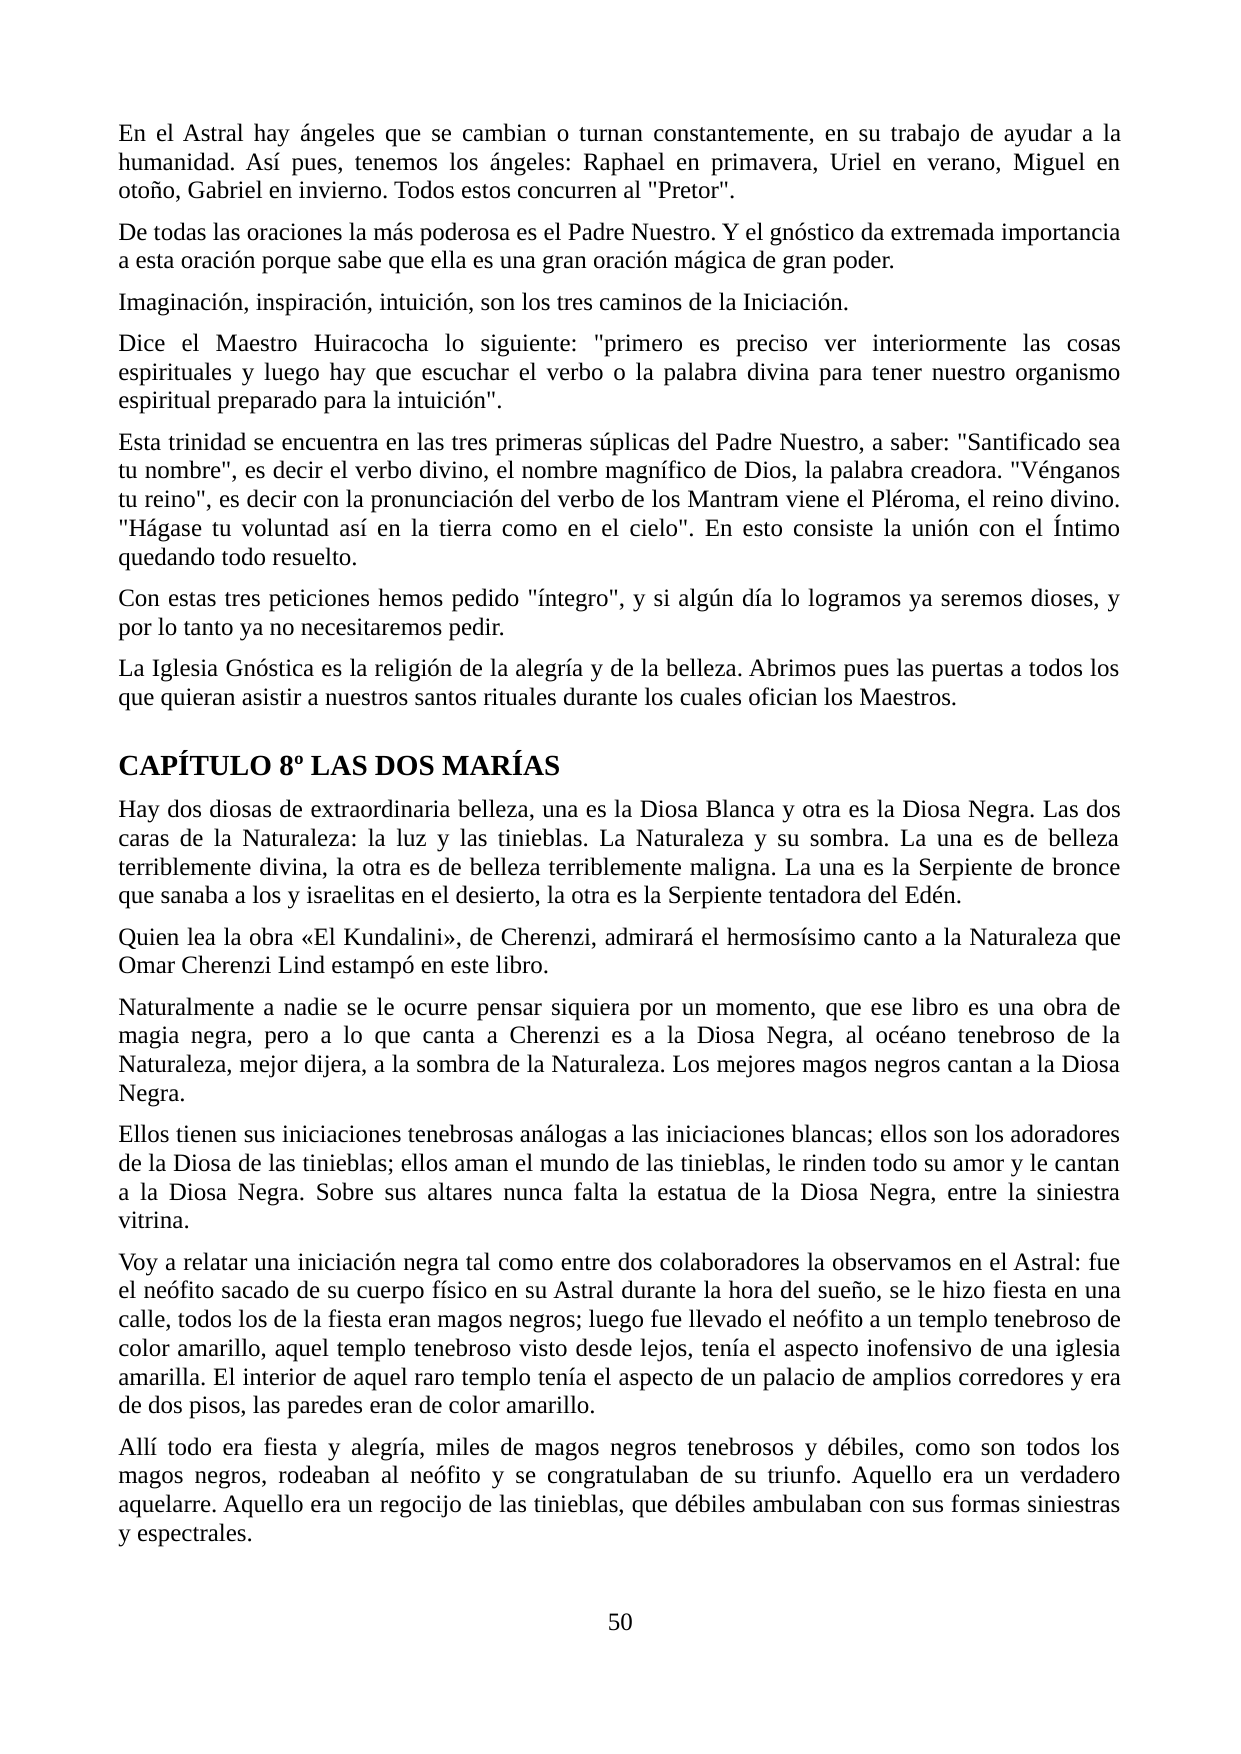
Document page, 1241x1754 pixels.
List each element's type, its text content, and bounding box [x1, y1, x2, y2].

text Voy a relatar una iniciación negra tal como entre dos colaboradores la observamos en el Astral: fue el neófito sacado de su cuerpo físico en su Astral durante la hora del sueño, se le hizo fiesta en una calle, todos los de la fiesta eran magos negros; luego fue llevado el neófito a un templo tenebroso de color amarillo, aquel templo tenebroso visto desde lejos, tenía el aspecto inofensivo de una iglesia amarilla. El interior de aquel raro templo tenía el aspecto de un palacio de amplios corredores y era de dos pisos, las paredes eran de color amarillo. [118, 1247, 1122, 1419]
text En el Astral hay ángeles que se cambian o turnan constantemente, en su trabajo de ayudar a la humanidad. Así pues, tenemos los ángeles: Raphael en primavera, Uriel en verano, Miguel en otoño, Gabriel en invierno. Todos estos concurren al "Pretor". [118, 118, 1122, 204]
text Ellos tienen sus iniciaciones tenebrosas análogas a las iniciaciones blancas; ellos son los adoradores de la Diosa de las tinieblas; ellos aman el mundo de las tinieblas, le rinden todo su amor y le cantan a la Diosa Negra. Sobre sus altares nunca falta la estatua de la Diosa Negra, entre la siniestra vitrina. [118, 1119, 1122, 1234]
text Esta trinidad se encuentra en las tres primeras súplicas del Padre Nuestro, a saber: "Santificado sea tu nombre", es decir el verbo divino, el nombre magnífico de Dios, la palabra creadora. "Vénganos tu reino", es decir con la pronunciación del verbo de los Mantram viene el Pléroma, el reino divino. "Hágase tu voluntad así en la tierra como en el cielo". En esto consiste la unión con el Íntimo quedando todo resuelto. [118, 427, 1122, 571]
text Quien lea la obra «El Kundalini», de Cherenzi, admirará el hermosísimo canto a la Naturaleza que Omar Cherenzi Lind estampó en este libro. [118, 922, 1122, 979]
text Con estas tres peticiones hemos pedido "íntegro", y si algún día lo logramos ya seremos dioses, y por lo tanto ya no necesitaremos pedir. [118, 583, 1122, 641]
text De todas las oraciones la más poderosa es el Padre Nuestro. Y el gnóstico da extremada importancia a esta oración porque sabe que ella es una gran oración mágica de gran poder. [118, 217, 1122, 274]
subtitle CAPÍTULO 8º LAS DOS MARÍAS [118, 748, 1122, 782]
text Imaginación, inspiración, intuición, son los tres caminos de la Iniciación. [118, 287, 1122, 316]
text Dice el Maestro Huiracocha lo siguiente: "primero es preciso ver interiormente las cosas espirituales y luego hay que escuchar el verbo o la palabra divina para tener nuestro organismo espiritual preparado para la intuición". [118, 328, 1122, 414]
text La Iglesia Gnóstica es la religión de la alegría y de la belleza. Abrimos pues las puertas a todos los que quieran asistir a nuestros santos rituales durante los cuales ofician los Maestros. [118, 653, 1122, 711]
text Allí todo era fiesta y alegría, miles de magos negros tenebrosos y débiles, como son todos los magos negros, rodeaban al neófito y se congratulaban de su triunfo. Aquello era un verdadero aquelarre. Aquello era un regocijo de las tinieblas, que débiles ambulaban con sus formas siniestras y espectrales. [118, 1432, 1122, 1547]
text Naturalmente a nadie se le ocurre pensar siquiera por un momento, que ese libro es una obra de magia negra, pero a lo que canta a Cherenzi es a la Diosa Negra, al océano tenebroso de la Naturaleza, mejor dijera, a la sombra de la Naturaleza. Los mejores magos negros cantan a la Diosa Negra. [118, 992, 1122, 1107]
text Hay dos diosas de extraordinaria belleza, una es la Diosa Blanca y otra es la Diosa Negra. Las dos caras de la Naturaleza: la luz y las tinieblas. La Naturaleza y su sombra. La una es de belleza terriblemente divina, la otra es de belleza terriblemente maligna. La una es la Serpiente de bronce que sanaba a los y israelitas en el desierto, la otra es la Serpiente tentadora del Edén. [118, 794, 1122, 909]
